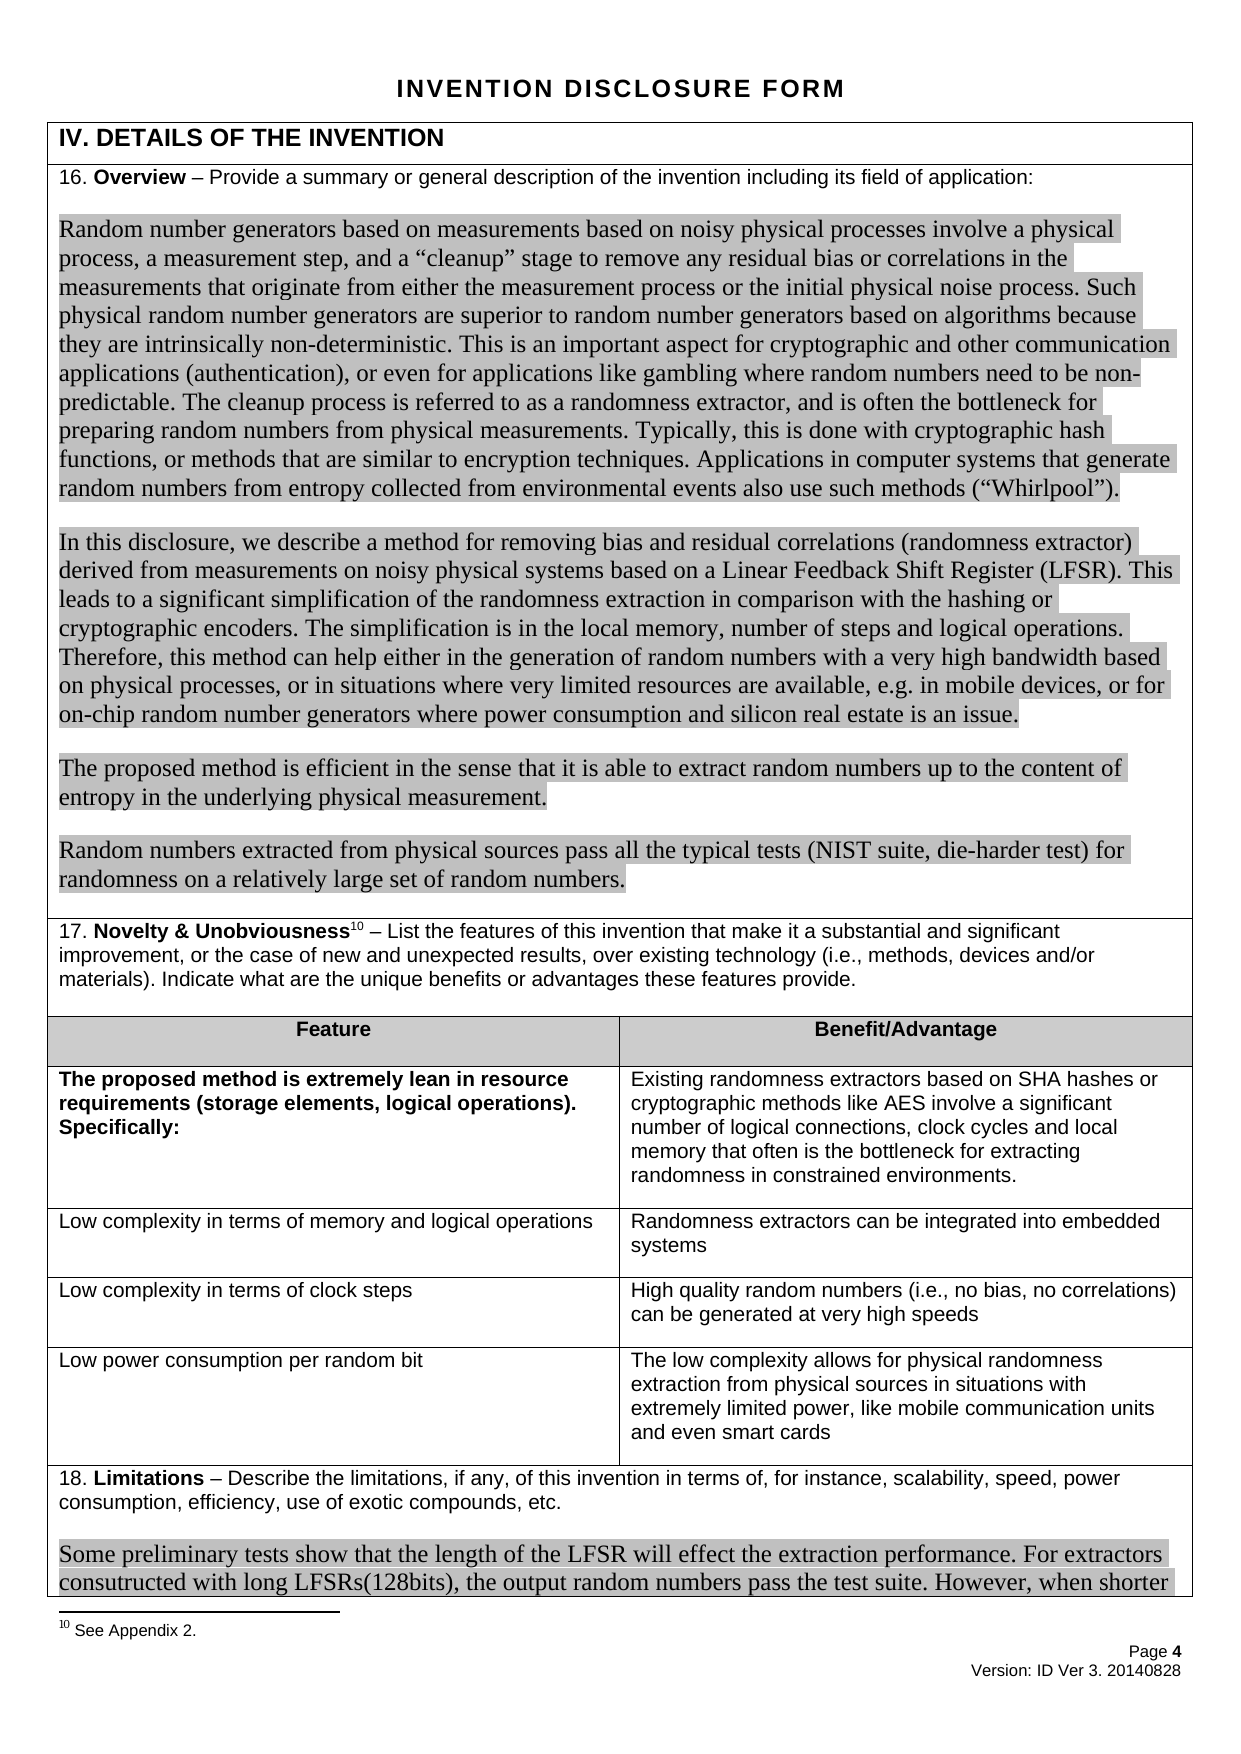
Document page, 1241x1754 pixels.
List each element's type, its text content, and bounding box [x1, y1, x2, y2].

table_cell The proposed method is extremely lean in resource requirements (storage elements, logical operations). Specifically: [48, 1067, 619, 1207]
table_cell Low complexity in terms of clock steps [48, 1278, 619, 1347]
table_cell Randomness extractors can be integrated into embedded systems [620, 1209, 1192, 1277]
table_cell Low power consumption per random bit [48, 1348, 619, 1465]
table_cell Low complexity in terms of memory and logical operations [48, 1209, 619, 1277]
table_cell High quality random numbers (i.e., no bias, no correlations) can be generated at very high speeds [620, 1278, 1192, 1347]
table_cell 16. Overview – Provide a summary or general description of the invention including its field of application: Random number generators based on measurements based on noisy physical processes involve a physical process, a measurement step, and a “cleanup” stage to remove any residual bias or correlations in the measurements that originate from either the measurement process or the initial physical noise process. Such physical random number generators are superior to random number generators based on algorithms because they are intrinsically non-deterministic. This is an important aspect for cryptographic and other communication applications (authentication), or even for applications like gambling where random numbers need to be non-predictable. The cleanup process is referred to as a randomness extractor, and is often the bottleneck for preparing random numbers from physical measurements. Typically, this is done with cryptographic hash functions, or methods that are similar to encryption techniques. Applications in computer systems that generate random numbers from entropy collected from environmental events also use such methods (“Whirlpool”). In this disclosure, we describe a method for removing bias and residual correlations (randomness extractor) derived from measurements on noisy physical systems based on a Linear Feedback Shift Register (LFSR). This leads to a significant simplification of the randomness extraction in comparison with the hashing or cryptographic encoders. The simplification is in the local memory, number of steps and logical operations. Therefore, this method can help either in the generation of random numbers with a very high bandwidth based on physical processes, or in situations where very limited resources are available, e.g. in mobile devices, or for on-chip random number generators where power consumption and silicon real estate is an issue. The proposed method is efficient in the sense that it is able to extract random numbers up to the content of entropy in the underlying physical measurement. Random numbers extracted from physical sources pass all the typical tests (NIST suite, die-harder test) for randomness on a relatively large set of random numbers. [48, 165, 1192, 918]
table_cell The low complexity allows for physical randomness extraction from physical sources in situations with extremely limited power, like mobile communication units and even smart cards [620, 1348, 1192, 1465]
table_cell 17. Novelty & Unobviousness – List the features of this invention that make it a substantial and significant improvement, or the case of new and unexpected results, over existing technology (i.e., methods, devices and/or materials). Indicate what are the unique benefits or advantages these features provide. [48, 919, 1192, 1016]
table_cell Feature [48, 1017, 619, 1066]
table_cell Benefit/Advantage [620, 1017, 1192, 1066]
table_header IV. DETAILS OF THE INVENTION [48, 123, 1192, 164]
table_cell 18. Limitations – Describe the limitations, if any, of this invention in terms of, for instance, scalability, speed, power consumption, efficiency, use of exotic compounds, etc. Some preliminary tests show that the length of the LFSR will effect the extraction performance. For extractors consutructed with long LFSRs(128bits), the output random numbers pass the test suite. However, when shorter [48, 1466, 1192, 1596]
table_cell Existing randomness extractors based on SHA hashes or cryptographic methods like AES involve a significant number of logical connections, clock cycles and local memory that often is the bottleneck for extracting randomness in constrained environments. [620, 1067, 1192, 1207]
